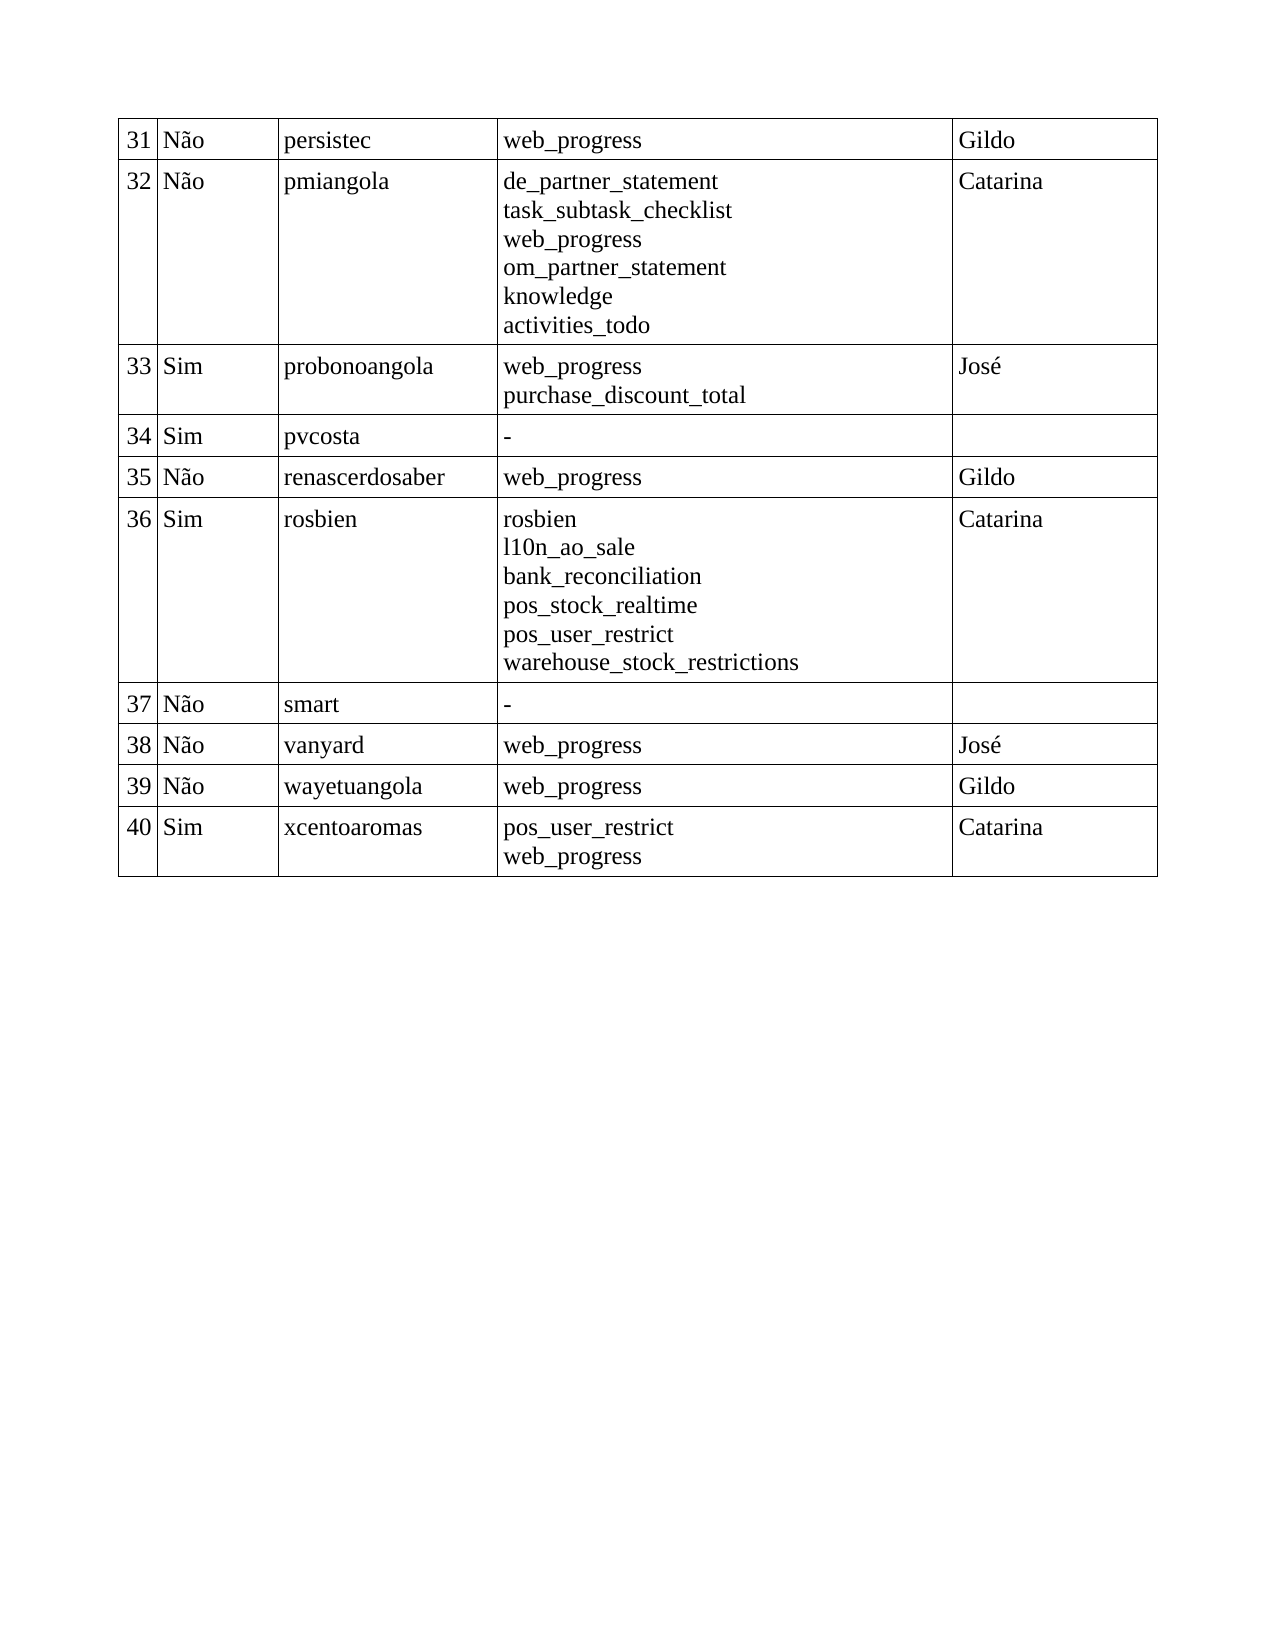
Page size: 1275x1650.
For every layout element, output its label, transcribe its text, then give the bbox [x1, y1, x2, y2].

table_cell web_progress [498, 457, 952, 497]
table_cell 40 [119, 807, 157, 876]
table_cell Não [158, 724, 278, 764]
table_cell 38 [119, 724, 157, 764]
table_cell Sim [158, 498, 278, 682]
table_cell web_progress [498, 119, 952, 159]
table_cell Gildo [953, 457, 1157, 497]
table_cell Gildo [953, 765, 1157, 806]
table_cell probonoangola [279, 345, 497, 414]
table_cell Sim [158, 345, 278, 414]
table_cell wayetuangola [279, 765, 497, 806]
table_cell Catarina [953, 160, 1157, 344]
table_cell 33 [119, 345, 157, 414]
table_cell - [498, 683, 952, 723]
table_cell Catarina [953, 807, 1157, 876]
table_cell 37 [119, 683, 157, 723]
table_cell José [953, 724, 1157, 764]
table_cell Não [158, 160, 278, 344]
table_cell Não [158, 457, 278, 497]
table_cell rosbien l10n_ao_sale bank_reconciliation pos_stock_realtime pos_user_restrict warehouse_stock_restrictions [498, 498, 952, 682]
table_cell pmiangola [279, 160, 497, 344]
table_cell 32 [119, 160, 157, 344]
table_cell 36 [119, 498, 157, 682]
table_cell Gildo [953, 119, 1157, 159]
table_cell persistec [279, 119, 497, 159]
table_cell Não [158, 765, 278, 806]
table_cell 39 [119, 765, 157, 806]
table_cell de_partner_statement task_subtask_checklist web_progress om_partner_statement knowledge activities_todo [498, 160, 952, 344]
table_cell 31 [119, 119, 157, 159]
table_cell [953, 415, 1157, 456]
table_cell vanyard [279, 724, 497, 764]
table_cell Sim [158, 415, 278, 456]
table_cell Catarina [953, 498, 1157, 682]
table_cell web_progress [498, 765, 952, 806]
table_cell pos_user_restrict web_progress [498, 807, 952, 876]
table_cell 34 [119, 415, 157, 456]
table_cell renascerdosaber [279, 457, 497, 497]
table_cell [953, 683, 1157, 723]
table_cell smart [279, 683, 497, 723]
table_cell José [953, 345, 1157, 414]
table_cell rosbien [279, 498, 497, 682]
table_cell web_progress purchase_discount_total [498, 345, 952, 414]
table_cell 35 [119, 457, 157, 497]
table_cell pvcosta [279, 415, 497, 456]
table_cell Não [158, 119, 278, 159]
table_cell web_progress [498, 724, 952, 764]
table_cell xcentoaromas [279, 807, 497, 876]
table_cell - [498, 415, 952, 456]
table_cell Não [158, 683, 278, 723]
table_cell Sim [158, 807, 278, 876]
